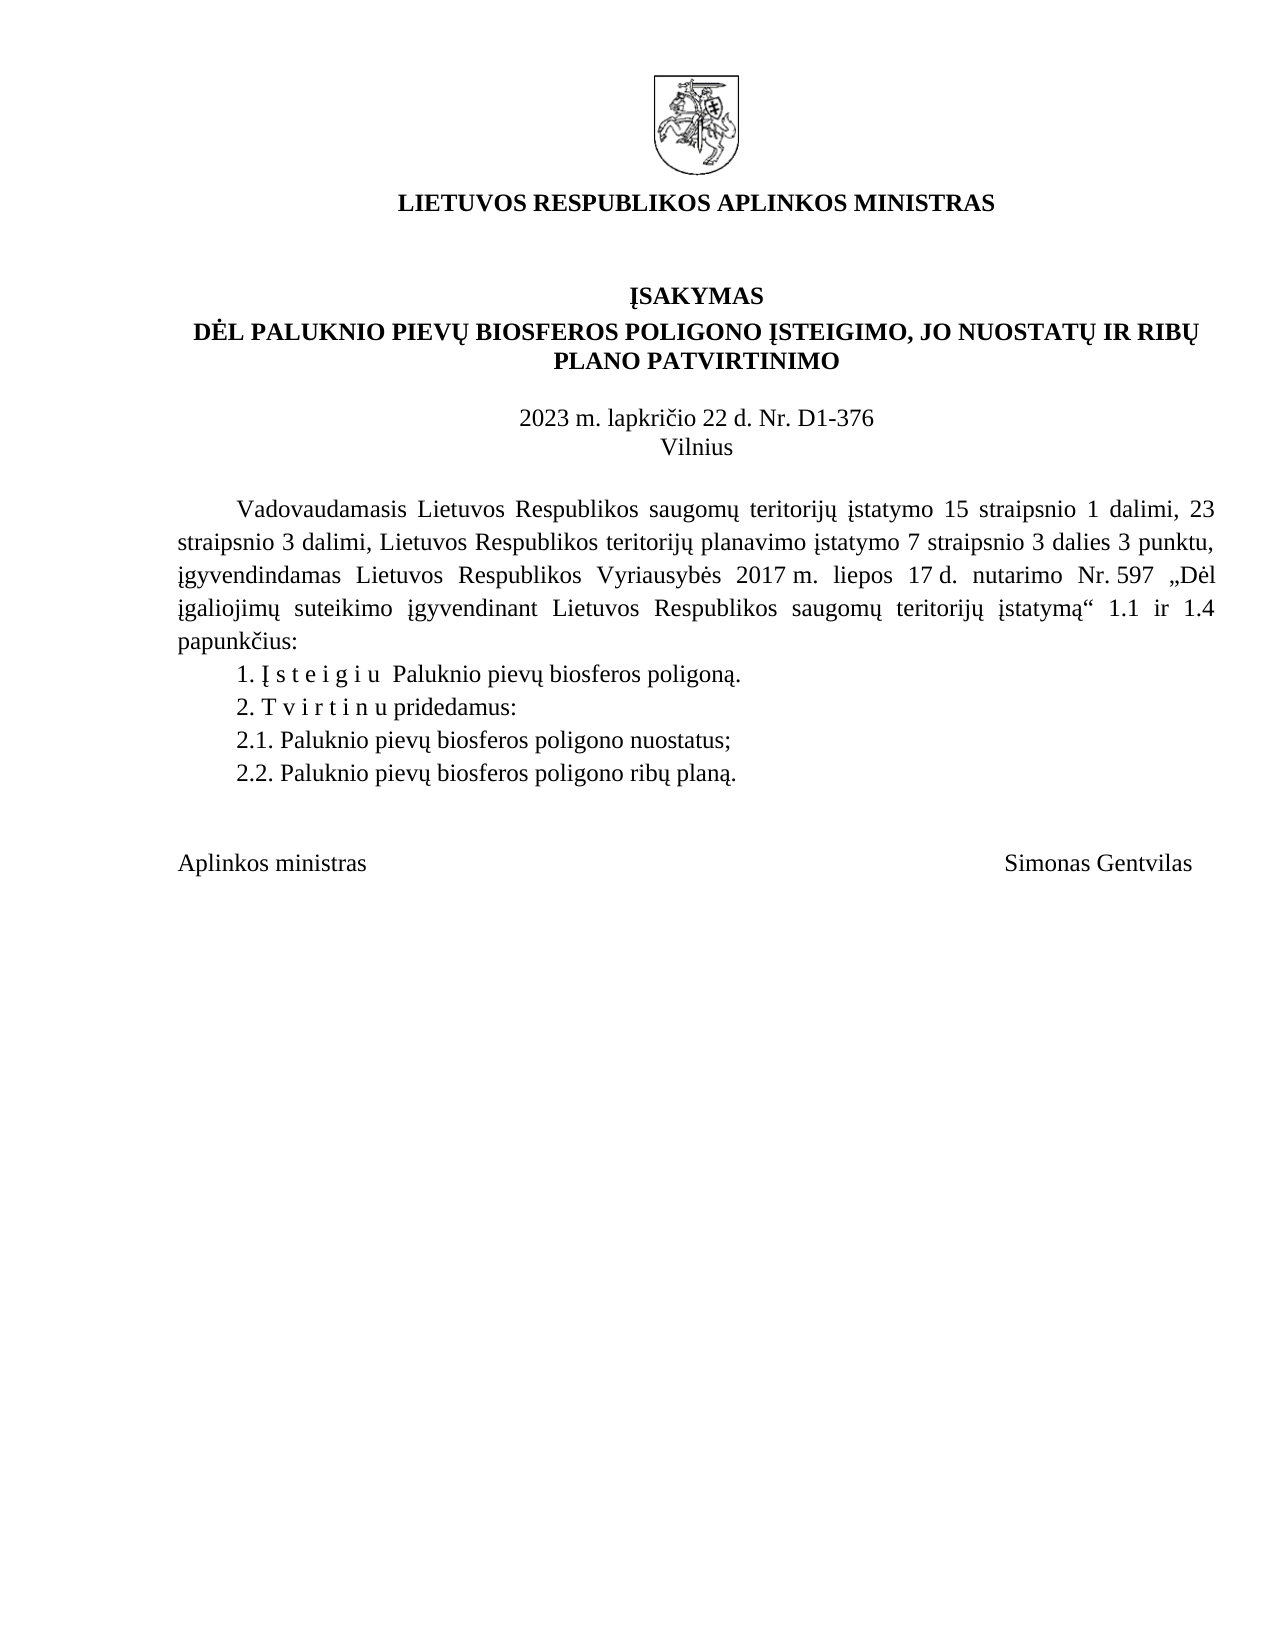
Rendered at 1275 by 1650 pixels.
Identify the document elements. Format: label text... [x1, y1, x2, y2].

text 2.1. Paluknio pievų biosferos poligono nuostatus; [177, 725, 1216, 754]
text 2023 m. lapkričio 22 d. Nr. D1-376 [177, 403, 1216, 432]
text 2.2. Paluknio pievų biosferos poligono ribų planą. [177, 758, 1216, 787]
text Aplinkos ministras Simonas Gentvilas [177, 848, 1216, 877]
text 2. Tvirtinu pridedamus: [177, 692, 1216, 721]
text Vadovaudamasis Lietuvos Respublikos saugomų teritorijų įstatymo 15 straipsnio 1 dalimi, 23 straipsnio 3 dalimi, Lietuvos Respublikos teritorijų planavimo įstatymo 7 straipsnio 3 dalies 3 punktu, įgyvendindamas Lietuvos Respublikos Vyriausybės 2017 m. liepos 17 d. nutarimo Nr. 597 „Dėl įgaliojimų suteikimo įgyvendinant Lietuvos Respublikos saugomų teritorijų įstatymą“ 1.1 ir 1.4 papunkčius: [177, 494, 1216, 655]
text ĮSAKYMAS [177, 281, 1216, 310]
text LIETUVOS RESPUBLIKOS APLINKOS MINISTRAS [177, 188, 1216, 217]
text DĖL PALUKNIO PIEVŲ BIOSFEROS POLIGONO ĮSTEIGIMO, JO NUOSTATŲ IR RIBŲ PLANO PATVIRTINIMO [177, 317, 1216, 374]
text Vilnius [177, 432, 1216, 461]
text 1. Įsteigiu Paluknio pievų biosferos poligoną. [177, 659, 1216, 688]
